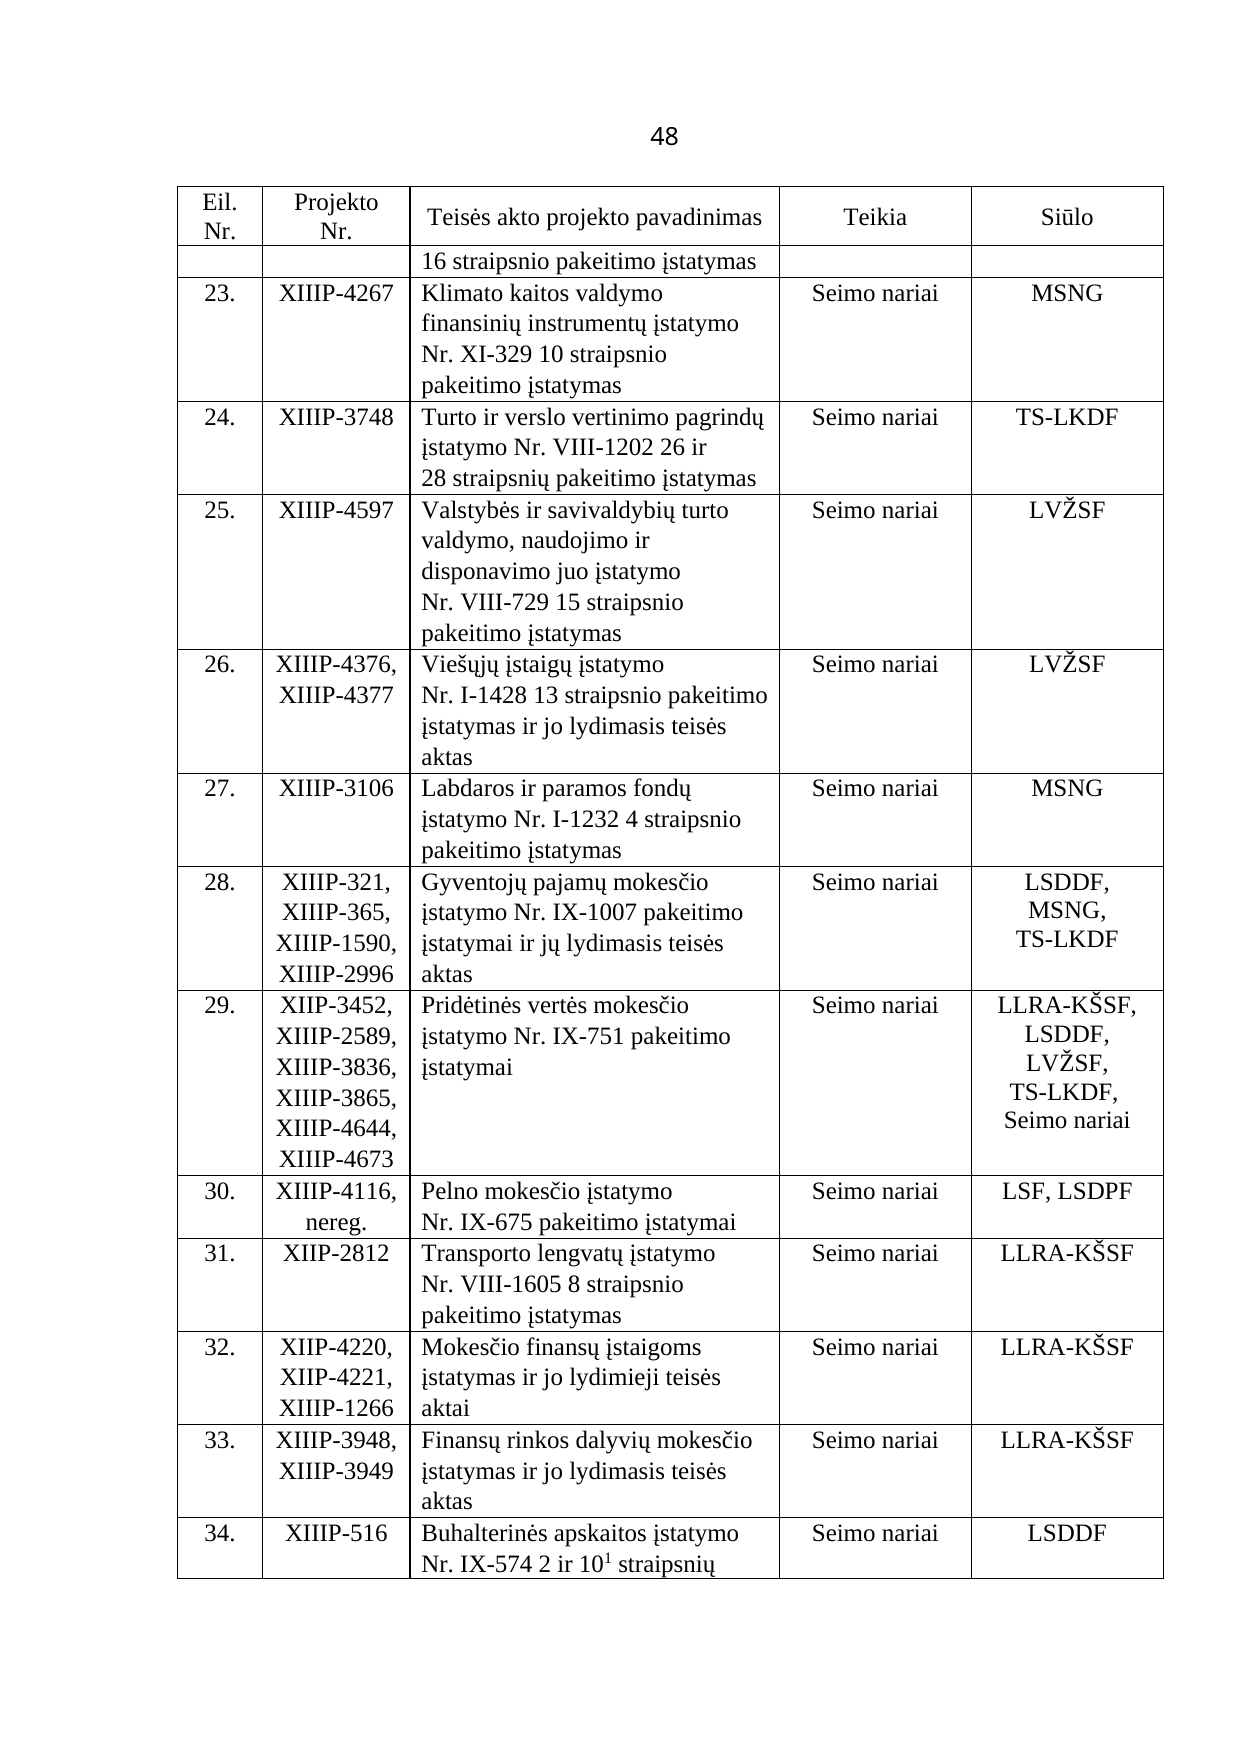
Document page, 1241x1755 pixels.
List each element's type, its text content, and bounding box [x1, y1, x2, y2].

table_cell LLRA-KŠSF [972, 1425, 1163, 1517]
table_cell Seimo nariai [780, 991, 971, 1175]
table_cell XIIIP-4116, nereg. [263, 1176, 409, 1237]
table_cell 29. [178, 991, 262, 1175]
table_cell MSNG [972, 278, 1163, 401]
table_cell XIIP-4220, XIIP-4221, XIIIP-1266 [263, 1332, 409, 1424]
table_cell Labdaros ir paramos fondų įstatymo Nr. I-1232 4 straipsnio pakeitimo įstatymas [411, 774, 779, 866]
table_cell LVŽSF [972, 495, 1163, 648]
table_cell 24. [178, 402, 262, 494]
table_cell XIIP-2812 [263, 1239, 409, 1331]
table_cell XIIIP-3748 [263, 402, 409, 494]
table_cell Pelno mokesčio įstatymo Nr. IX‑675 pakeitimo įstatymai [411, 1176, 779, 1237]
table_cell LLRA-KŠSF [972, 1239, 1163, 1331]
table_cell Seimo nariai [780, 1425, 971, 1517]
table_cell Buhalterinės apskaitos įstatymo Nr. IX-574 2 ir 101 straipsnių [411, 1518, 779, 1578]
table_cell Seimo nariai [780, 278, 971, 401]
table_cell [178, 246, 262, 277]
table_cell Seimo nariai [780, 495, 971, 648]
table_cell 25. [178, 495, 262, 648]
table_cell 30. [178, 1176, 262, 1237]
table_cell Finansų rinkos dalyvių mokesčio įstatymas ir jo lydimasis teisės aktas [411, 1425, 779, 1517]
table_cell Seimo nariai [780, 1332, 971, 1424]
table_cell 27. [178, 774, 262, 866]
table_cell 26. [178, 650, 262, 772]
table_header Siūlo [972, 187, 1163, 245]
table_cell Seimo nariai [780, 774, 971, 866]
table_cell 31. [178, 1239, 262, 1331]
table_cell LVŽSF [972, 650, 1163, 772]
table_cell XIIP-3452, XIIIP-2589, XIIIP-3836, XIIIP-3865, XIIIP-4644, XIIIP-4673 [263, 991, 409, 1175]
table_cell Mokesčio finansų įstaigoms įstatymas ir jo lydimieji teisės aktai [411, 1332, 779, 1424]
table_cell [780, 246, 971, 277]
table_cell 33. [178, 1425, 262, 1517]
table_cell Seimo nariai [780, 867, 971, 989]
table_cell XIIIP-3948, XIIIP-3949 [263, 1425, 409, 1517]
table_cell [263, 246, 409, 277]
table_cell Pridėtinės vertės mokesčio įstatymo Nr. IX-751 pakeitimo įstatymai [411, 991, 779, 1175]
table_header Eil. Nr. [178, 187, 262, 245]
table_cell XIIIP-321, XIIIP-365, XIIIP-1590, XIIIP-2996 [263, 867, 409, 989]
table_cell [972, 246, 1163, 277]
table_cell 23. [178, 278, 262, 401]
table_cell LSDDF, MSNG, TS-LKDF [972, 867, 1163, 989]
table_cell Klimato kaitos valdymo finansinių instrumentų įstatymo Nr. XI-329 10 straipsnio pakeitimo įstatymas [411, 278, 779, 401]
table_cell LLRA-KŠSF [972, 1332, 1163, 1424]
table_cell Valstybės ir savivaldybių turto valdymo, naudojimo ir disponavimo juo įstatymo Nr. VIII-729 15 straipsnio pakeitimo įstatymas [411, 495, 779, 648]
table_cell XIIIP-4267 [263, 278, 409, 401]
table_header Teisės akto projekto pavadinimas [411, 187, 779, 245]
table_cell Seimo nariai [780, 650, 971, 772]
table_cell 32. [178, 1332, 262, 1424]
table_cell XIIIP-4376, XIIIP-4377 [263, 650, 409, 772]
table_header Teikia [780, 187, 971, 245]
table_cell 34. [178, 1518, 262, 1578]
table_cell MSNG [972, 774, 1163, 866]
table_cell Turto ir verslo vertinimo pagrindų įstatymo Nr. VIII-1202 26 ir 28 straipsnių pakeitimo įstatymas [411, 402, 779, 494]
table_cell LLRA-KŠSF, LSDDF, LVŽSF, TS-LKDF, Seimo nariai [972, 991, 1163, 1175]
table_cell XIIIP-4597 [263, 495, 409, 648]
table_header Projekto Nr. [263, 187, 409, 245]
table_cell Seimo nariai [780, 402, 971, 494]
table_cell Seimo nariai [780, 1239, 971, 1331]
table_cell LSDDF [972, 1518, 1163, 1578]
table_cell Transporto lengvatų įstatymo Nr. VIII-1605 8 straipsnio pakeitimo įstatymas [411, 1239, 779, 1331]
table_cell Gyventojų pajamų mokesčio įstatymo Nr. IX-1007 pakeitimo įstatymai ir jų lydimasis teisės aktas [411, 867, 779, 989]
table_cell LSF, LSDPF [972, 1176, 1163, 1237]
table_cell 16 straipsnio pakeitimo įstatymas [411, 246, 779, 277]
table_cell XIIIP-3106 [263, 774, 409, 866]
table_cell 28. [178, 867, 262, 989]
table_cell XIIIP-516 [263, 1518, 409, 1578]
table_cell Viešųjų įstaigų įstatymo Nr. I‑1428 13 straipsnio pakeitimo įstatymas ir jo lydimasis teisės aktas [411, 650, 779, 772]
table_cell Seimo nariai [780, 1518, 971, 1578]
table_cell Seimo nariai [780, 1176, 971, 1237]
table_cell TS-LKDF [972, 402, 1163, 494]
